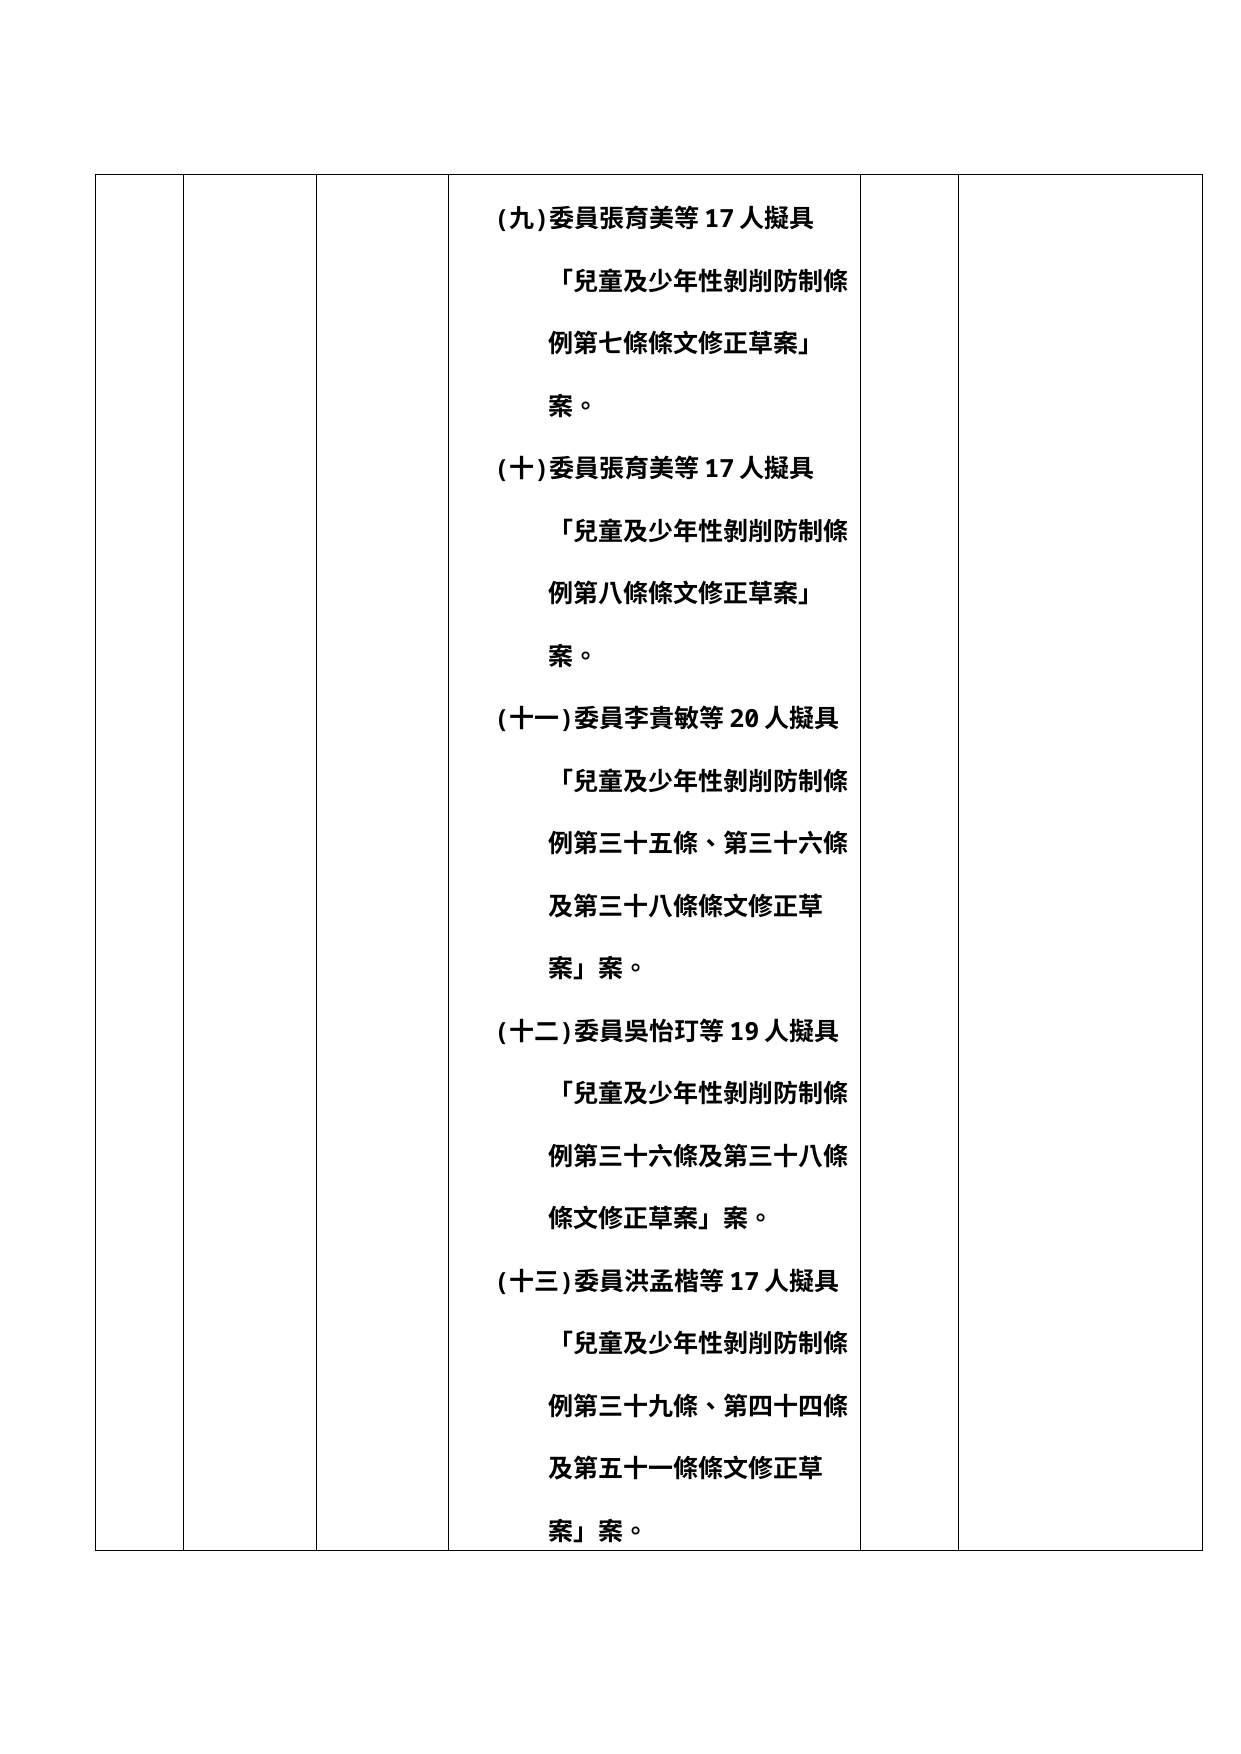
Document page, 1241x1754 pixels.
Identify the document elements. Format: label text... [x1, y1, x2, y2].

table_cell (九)委員張育美等17人擬具「兒童及少年性剝削防制條例第七條條文修正草案」案。 (十)委員張育美等17人擬具「兒童及少年性剝削防制條例第八條條文修正草案」案。 (十一)委員李貴敏等20人擬具「兒童及少年性剝削防制條例第三十五條、第三十六條及第三十八條條文修正草案」案。 (十二)委員吳怡玎等19人擬具「兒童及少年性剝削防制條例第三十六條及第三十八條條文修正草案」案。 (十三)委員洪孟楷等17人擬具「兒童及少年性剝削防制條例第三十九條、第四十四條及第五十一條條文修正草案」案。 [449, 175, 860, 1550]
table_cell [184, 175, 316, 1550]
table_cell [317, 175, 448, 1550]
table_cell [861, 175, 958, 1550]
table_cell [959, 175, 1202, 1550]
table_cell [96, 175, 183, 1550]
